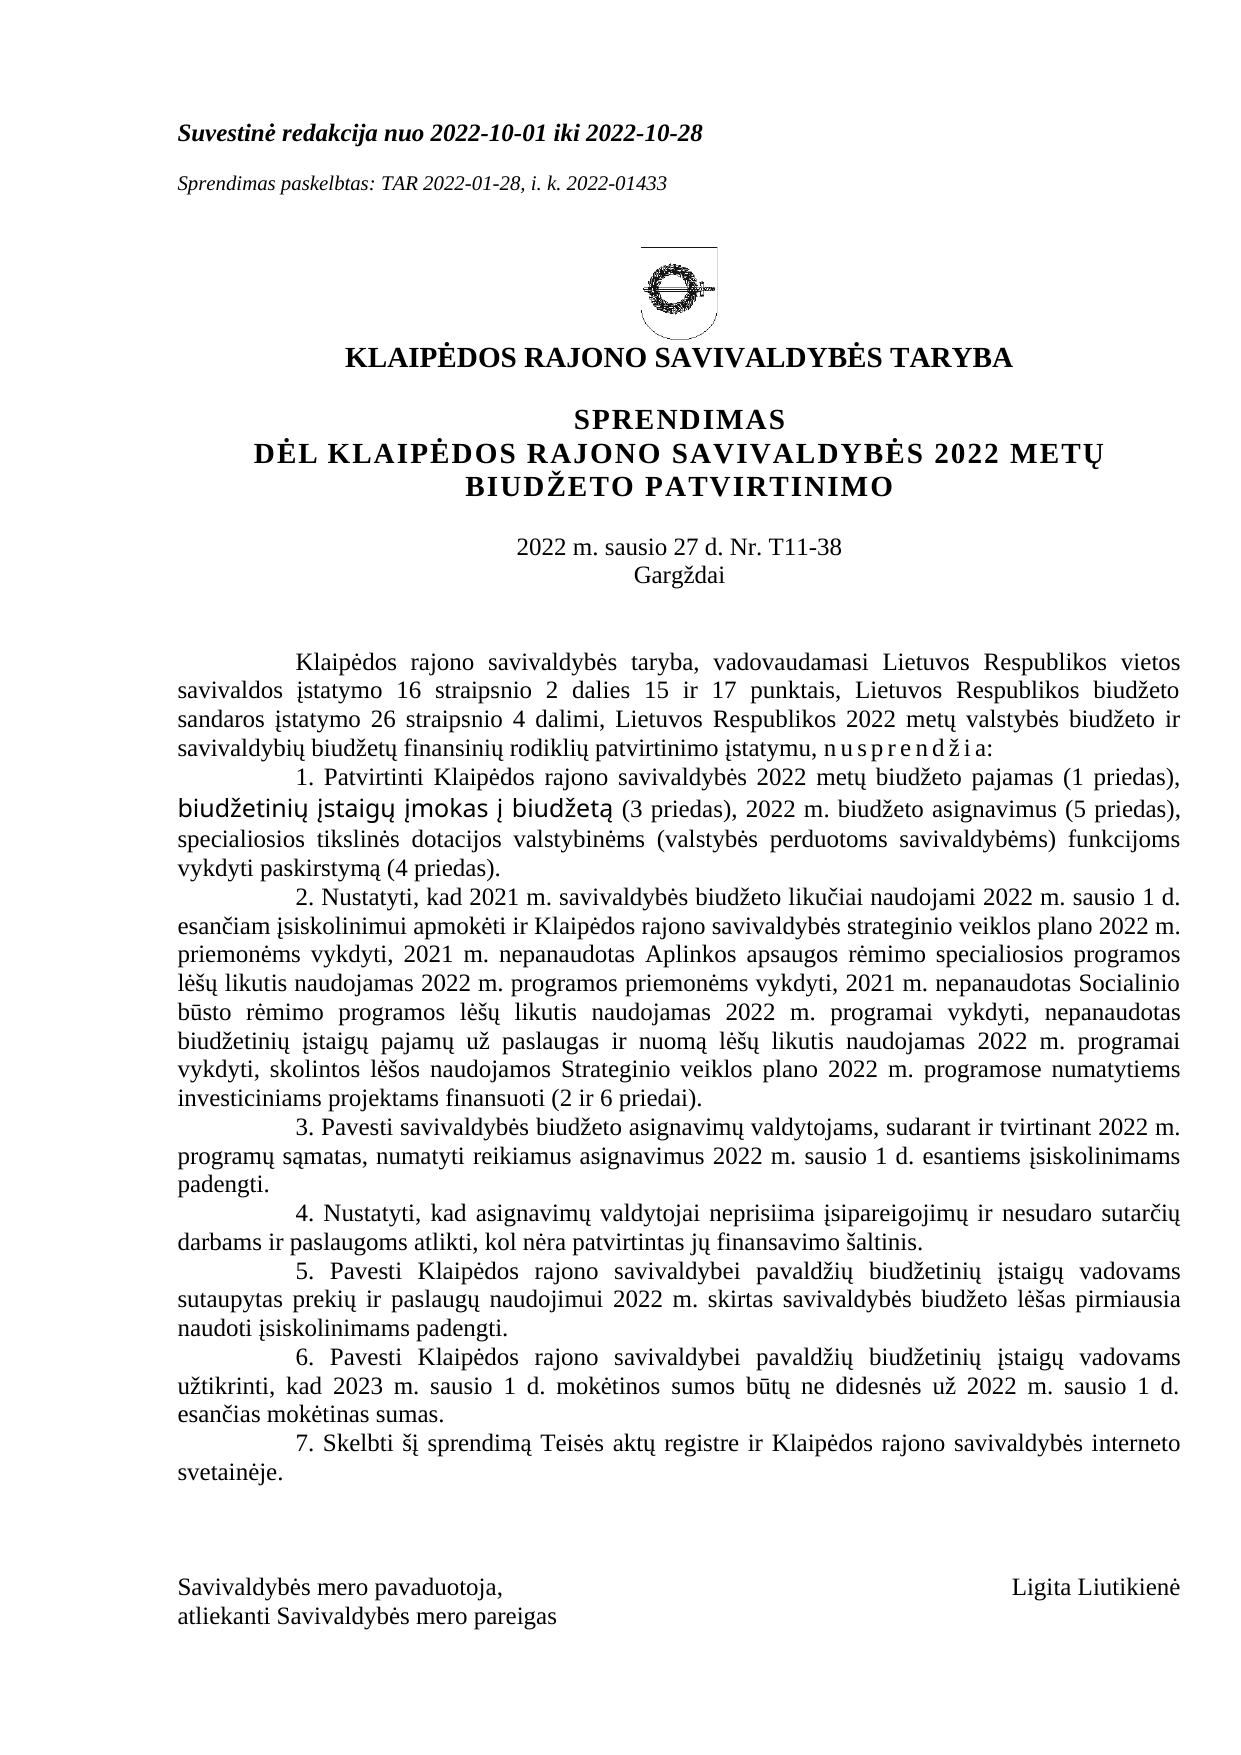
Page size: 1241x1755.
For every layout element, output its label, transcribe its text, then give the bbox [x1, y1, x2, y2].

text 7. Skelbti šį sprendimą Teisės aktų registre ir Klaipėdos rajono savivaldybės interneto svetainėje. [177, 1428, 1181, 1486]
text Gargždai [177, 560, 1181, 589]
text 2022 m. sausio 27 d. Nr. T11-38 [177, 532, 1181, 560]
text 1. Patvirtinti Klaipėdos rajono savivaldybės 2022 metų biudžeto pajamas (1 priedas), biudžetinių įstaigų įmokas į biudžetą (3 priedas), 2022 m. biudžeto asignavimus (5 priedas), specialiosios tikslinės dotacijos valstybinėms (valstybės perduotoms savivaldybėms) funkcijoms vykdyti paskirstymą (4 priedas). [177, 762, 1181, 882]
text Klaipėdos rajono savivaldybės taryba, vadovaudamasi Lietuvos Respublikos vietos savivaldos įstatymo 16 straipsnio 2 dalies 15 ir 17 punktais, Lietuvos Respublikos biudžeto sandaros įstatymo 26 straipsnio 4 dalimi, Lietuvos Respublikos 2022 metų valstybės biudžeto ir savivaldybių biudžetų finansinių rodiklių patvirtinimo įstatymu, nusprendžia: [177, 647, 1181, 762]
text Suvestinė redakcija nuo 2022-10-01 iki 2022-10-28 [177, 118, 1181, 147]
text 6. Pavesti Klaipėdos rajono savivaldybei pavaldžių biudžetinių įstaigų vadovams užtikrinti, kad 2023 m. sausio 1 d. mokėtinos sumos būtų ne didesnės už 2022 m. sausio 1 d. esančias mokėtinas sumas. [177, 1342, 1181, 1428]
text Savivaldybės mero pavaduotoja, Ligita Liutikienė [177, 1572, 1181, 1601]
text 5. Pavesti Klaipėdos rajono savivaldybei pavaldžių biudžetinių įstaigų vadovams sutaupytas prekių ir paslaugų naudojimui 2022 m. skirtas savivaldybės biudžeto lėšas pirmiausia naudoti įsiskolinimams padengti. [177, 1256, 1181, 1342]
text atliekanti Savivaldybės mero pareigas [177, 1601, 1181, 1629]
text SPRENDIMAS [177, 402, 1181, 436]
text 4. Nustatyti, kad asignavimų valdytojai neprisiima įsipareigojimų ir nesudaro sutarčių darbams ir paslaugoms atlikti, kol nėra patvirtintas jų finansavimo šaltinis. [177, 1198, 1181, 1256]
text KLAIPĖDOS RAJONO SAVIVALDYBĖS TARYBA [177, 340, 1181, 373]
text 3. Pavesti savivaldybės biudžeto asignavimų valdytojams, sudarant ir tvirtinant 2022 m. programų sąmatas, numatyti reikiamus asignavimus 2022 m. sausio 1 d. esantiems įsiskolinimams padengti. [177, 1112, 1181, 1198]
text DĖL KLAIPĖDOS RAJONO SAVIVALDYBĖS 2022 METŲ BIUDŽETO PATVIRTINIMO [177, 436, 1181, 503]
text 2. Nustatyti, kad 2021 m. savivaldybės biudžeto likučiai naudojami 2022 m. sausio 1 d. esančiam įsiskolinimui apmokėti ir Klaipėdos rajono savivaldybės strateginio veiklos plano 2022 m. priemonėms vykdyti, 2021 m. nepanaudotas Aplinkos apsaugos rėmimo specialiosios programos lėšų likutis naudojamas 2022 m. programos priemonėms vykdyti, 2021 m. nepanaudotas Socialinio būsto rėmimo programos lėšų likutis naudojamas 2022 m. programai vykdyti, nepanaudotas biudžetinių įstaigų pajamų už paslaugas ir nuomą lėšų likutis naudojamas 2022 m. programai vykdyti, skolintos lėšos naudojamos Strateginio veiklos plano 2022 m. programose numatytiems investiciniams projektams finansuoti (2 ir 6 priedai). [177, 882, 1181, 1112]
text Sprendimas paskelbtas: TAR 2022-01-28, i. k. 2022-01433 [177, 171, 1181, 195]
